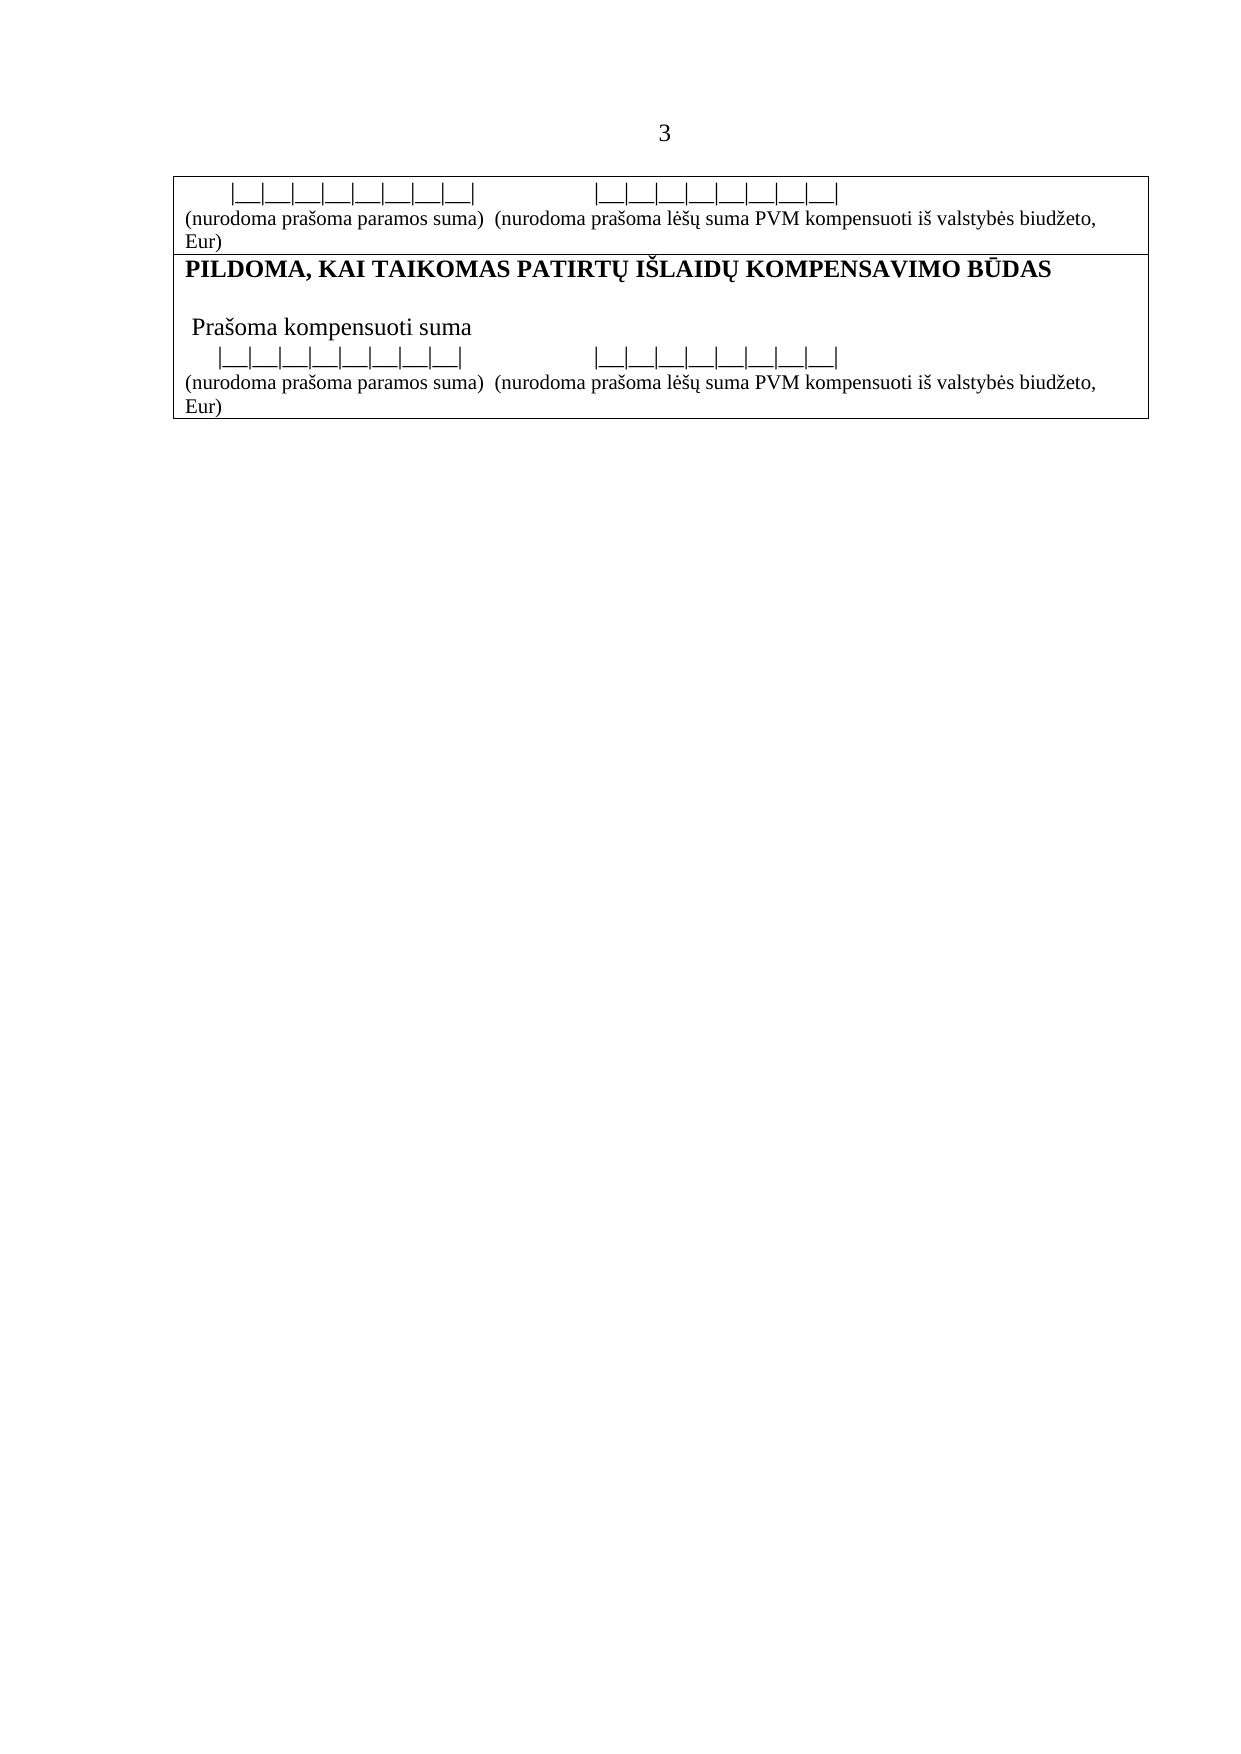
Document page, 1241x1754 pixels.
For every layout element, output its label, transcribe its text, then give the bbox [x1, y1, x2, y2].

table_cell PILDOMA, KAI TAIKOMAS PATIRTŲ IŠLAIDŲ KOMPENSAVIMO BŪDAS Prašoma kompensuoti suma |__|__|__|__|__|__|__|__| |__|__|__|__|__|__|__|__| (nurodoma prašoma paramos suma) (nurodoma prašoma lėšų suma PVM kompensuoti iš valstybės biudžeto, Eur) [174, 255, 1148, 418]
table_cell |__|__|__|__|__|__|__|__| |__|__|__|__|__|__|__|__| (nurodoma prašoma paramos suma) (nurodoma prašoma lėšų suma PVM kompensuoti iš valstybės biudžeto, Eur) [174, 177, 1148, 253]
